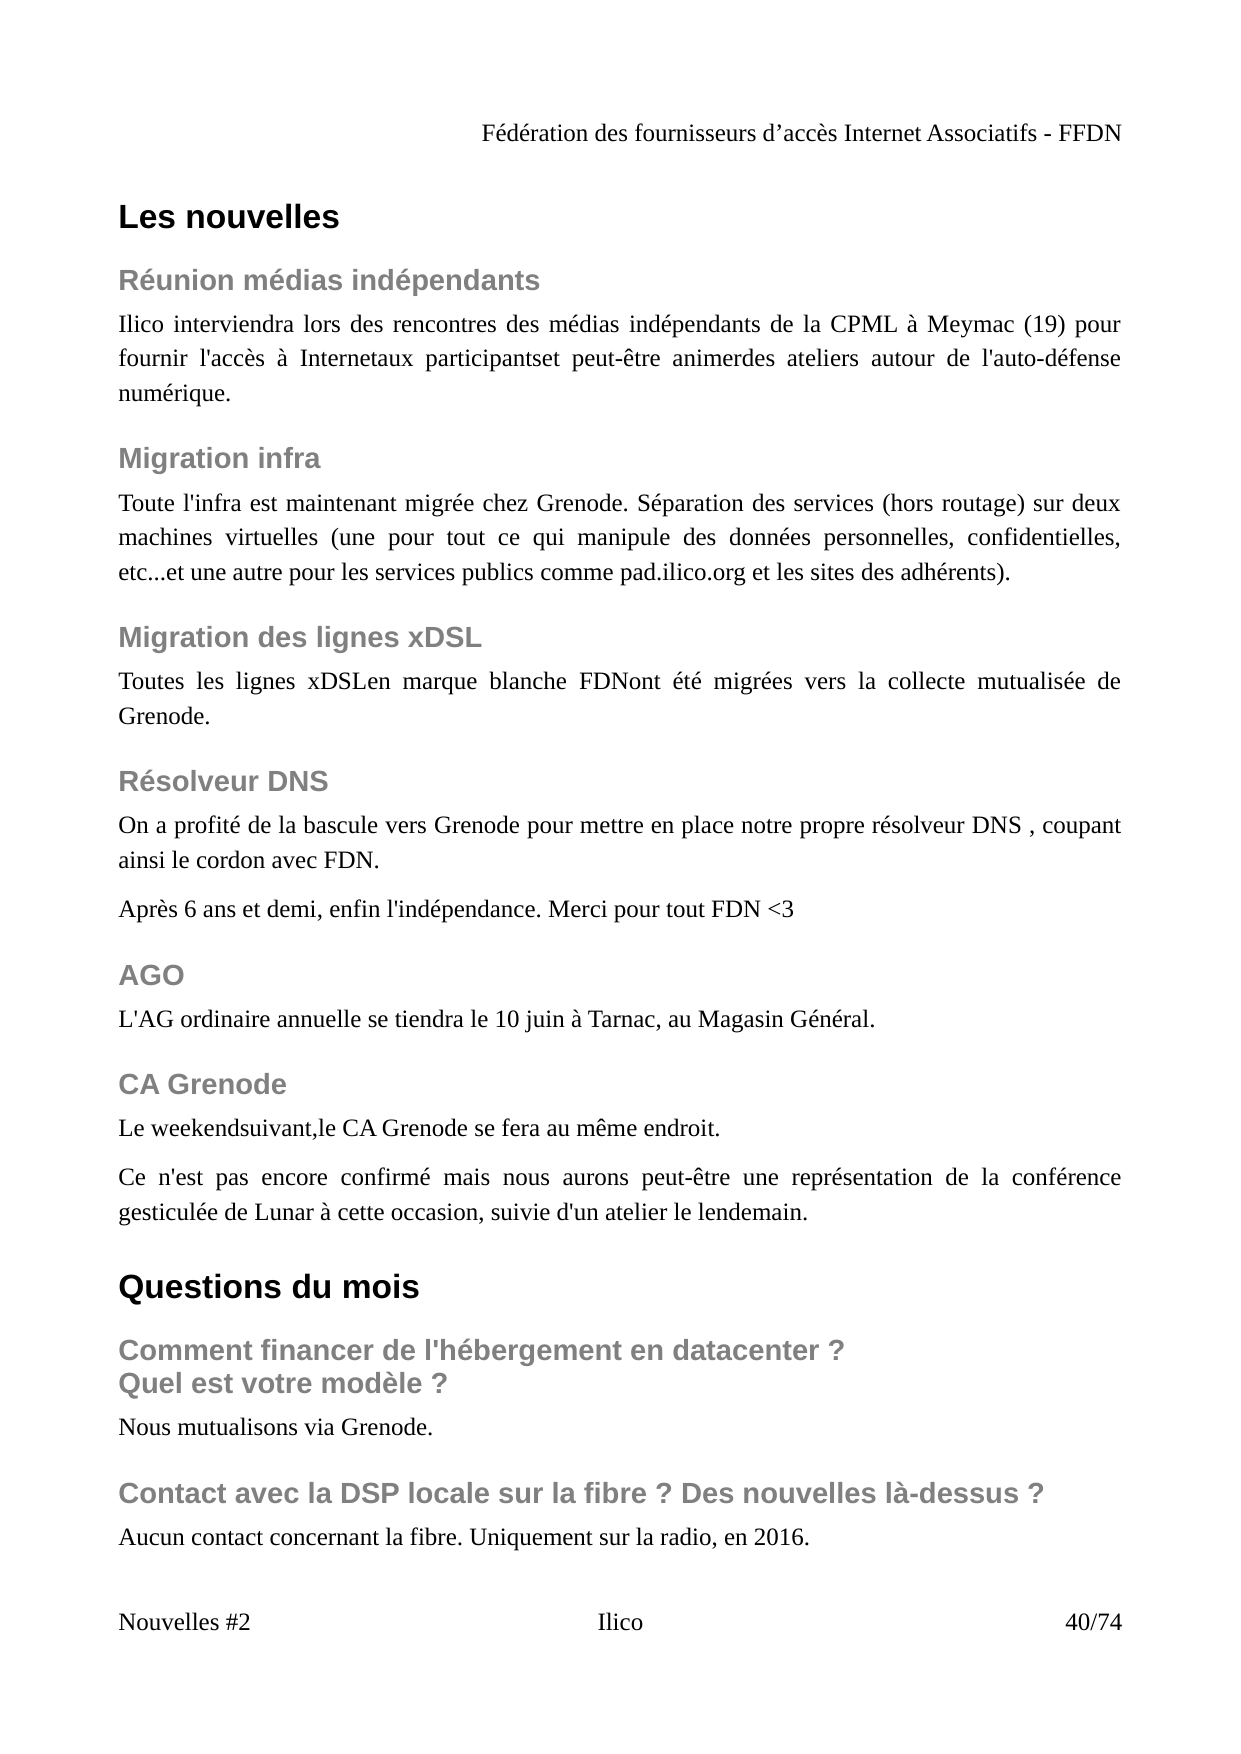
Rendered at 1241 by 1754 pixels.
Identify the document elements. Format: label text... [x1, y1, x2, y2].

text Toutes les lignes xDSLen marque blanche FDNont été migrées vers la collecte mutualisée de Grenode. [118, 666, 1122, 729]
text Ilico interviendra lors des rencontres des médias indépendants de la CPML à Meymac (19) pour fournir l'accès à Internetaux participantset peut-être animerdes ateliers autour de l'auto-défense numérique. [118, 309, 1122, 407]
subtitle CA Grenode [118, 1067, 1122, 1101]
subtitle Migration des lignes xDSL [118, 620, 1122, 654]
subtitle Questions du mois [118, 1267, 1122, 1305]
text Ce n'est pas encore confirmé mais nous aurons peut-être une représentation de la conférence gesticulée de Lunar à cette occasion, suivie d'un atelier le lendemain. [118, 1162, 1122, 1226]
text Aucun contact concernant la fibre. Uniquement sur la radio, en 2016. [118, 1522, 1122, 1551]
subtitle Réunion médias indépendants [118, 263, 1122, 296]
subtitle Contact avec la DSP locale sur la fibre ? Des nouvelles là-dessus ? [118, 1476, 1122, 1509]
text On a profité de la bascule vers Grenode pour mettre en place notre propre résolveur DNS , coupant ainsi le cordon avec FDN. [118, 810, 1122, 874]
text Toute l'infra est maintenant migrée chez Grenode. Séparation des services (hors routage) sur deux machines virtuelles (une pour tout ce qui manipule des données personnelles, confidentielles, etc...et une autre pour les services publics comme pad.ilico.org et les sites des adhérents). [118, 488, 1122, 585]
text Après 6 ans et demi, enfin l'indépendance. Merci pour tout FDN <3 [118, 894, 1122, 923]
text Nous mutualisons via Grenode. [118, 1412, 1122, 1441]
text Le weekendsuivant,le CA Grenode se fera au même endroit. [118, 1113, 1122, 1142]
subtitle AGO [118, 958, 1122, 991]
subtitle Comment financer de l'hébergement en datacenter ? Quel est votre modèle ? [118, 1332, 1122, 1399]
text L'AG ordinaire annuelle se tiendra le 10 juin à Tarnac, au Magasin Général. [118, 1004, 1122, 1032]
subtitle Migration infra [118, 442, 1122, 475]
subtitle Les nouvelles [118, 197, 1122, 236]
subtitle Résolveur DNS [118, 764, 1122, 798]
